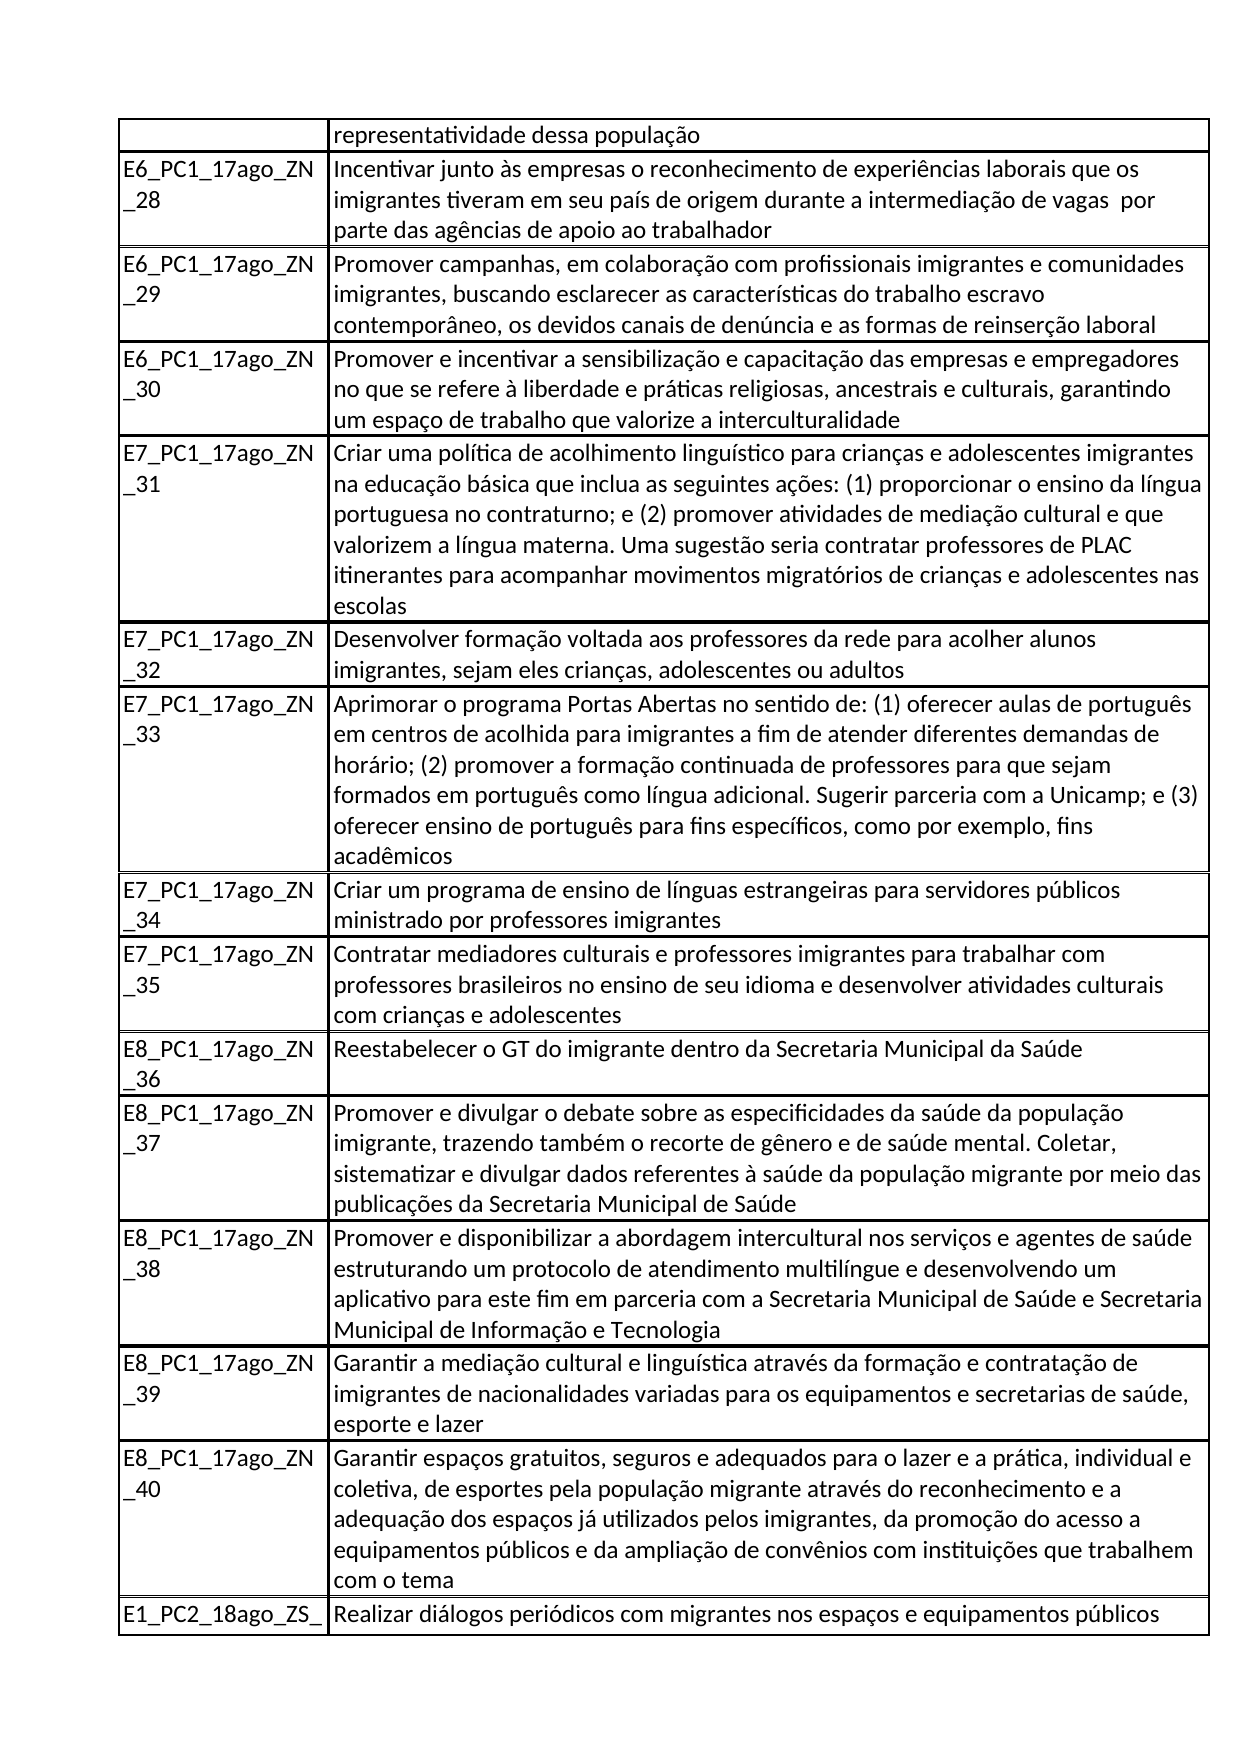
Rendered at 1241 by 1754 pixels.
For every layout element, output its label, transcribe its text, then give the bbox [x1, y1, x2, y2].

table_cell Aprimorar o programa Portas Abertas no sentido de: (1) oferecer aulas de português em centros de acolhida para imigrantes a fim de atender diferentes demandas de horário; (2) promover a formação continuada de professores para que sejam formados em português como língua adicional. Sugerir parceria com a Unicamp; e (3) oferecer ensino de português para fins específicos, como por exemplo, fins acadêmicos [330, 688, 1208, 871]
table_cell E7_PC1_17ago_ZN_31 [120, 437, 327, 620]
table_cell E6_PC1_17ago_ZN_30 [120, 343, 327, 434]
table_cell Criar uma política de acolhimento linguístico para crianças e adolescentes imigrantes na educação básica que inclua as seguintes ações: (1) proporcionar o ensino da língua portuguesa no contraturno; e (2) promover atividades de mediação cultural e que valorizem a língua materna. Uma sugestão seria contratar professores de PLAC itinerantes para acompanhar movimentos migratórios de crianças e adolescentes nas escolas [330, 437, 1208, 620]
table_cell Promover campanhas, em colaboração com profissionais imigrantes e comunidades imigrantes, buscando esclarecer as características do trabalho escravo contemporâneo, os devidos canais de denúncia e as formas de reinserção laboral [330, 248, 1208, 340]
table_cell E8_PC1_17ago_ZN_36 [120, 1033, 327, 1094]
table_cell Reestabelecer o GT do imigrante dentro da Secretaria Municipal da Saúde [330, 1033, 1208, 1094]
table_cell [120, 120, 327, 150]
table_cell E8_PC1_17ago_ZN_39 [120, 1348, 327, 1439]
table_cell E6_PC1_17ago_ZN_29 [120, 248, 327, 340]
table_cell Promover e disponibilizar a abordagem intercultural nos serviços e agentes de saúde estruturando um protocolo de atendimento multilíngue e desenvolvendo um aplicativo para este fim em parceria com a Secretaria Municipal de Saúde e Secretaria Municipal de Informação e Tecnologia [330, 1222, 1208, 1344]
table_cell representatividade dessa população [330, 120, 1208, 150]
table_cell E1_PC2_18ago_ZS_ [120, 1598, 327, 1634]
table_cell Promover e incentivar a sensibilização e capacitação das empresas e empregadores no que se refere à liberdade e práticas religiosas, ancestrais e culturais, garantindo um espaço de trabalho que valorize a interculturalidade [330, 343, 1208, 434]
table_cell E7_PC1_17ago_ZN_34 [120, 874, 327, 935]
table_cell E7_PC1_17ago_ZN_32 [120, 624, 327, 685]
table_cell E7_PC1_17ago_ZN_33 [120, 688, 327, 871]
table_cell Garantir a mediação cultural e linguística através da formação e contratação de imigrantes de nacionalidades variadas para os equipamentos e secretarias de saúde, esporte e lazer [330, 1348, 1208, 1439]
table_cell Contratar mediadores culturais e professores imigrantes para trabalhar com professores brasileiros no ensino de seu idioma e desenvolver atividades culturais com crianças e adolescentes [330, 938, 1208, 1030]
table_cell Incentivar junto às empresas o reconhecimento de experiências laborais que os imigrantes tiveram em seu país de origem durante a intermediação de vagas por parte das agências de apoio ao trabalhador [330, 153, 1208, 245]
table_cell Criar um programa de ensino de línguas estrangeiras para servidores públicos ministrado por professores imigrantes [330, 874, 1208, 935]
table_cell E6_PC1_17ago_ZN_28 [120, 153, 327, 245]
table_cell Desenvolver formação voltada aos professores da rede para acolher alunos imigrantes, sejam eles crianças, adolescentes ou adultos [330, 624, 1208, 685]
table_cell E8_PC1_17ago_ZN_40 [120, 1442, 327, 1595]
table_cell E8_PC1_17ago_ZN_37 [120, 1097, 327, 1219]
table_cell E8_PC1_17ago_ZN_38 [120, 1222, 327, 1344]
table_cell E7_PC1_17ago_ZN_35 [120, 938, 327, 1030]
table_cell Garantir espaços gratuitos, seguros e adequados para o lazer e a prática, individual e coletiva, de esportes pela população migrante através do reconhecimento e a adequação dos espaços já utilizados pelos imigrantes, da promoção do acesso a equipamentos públicos e da ampliação de convênios com instituições que trabalhem com o tema [330, 1442, 1208, 1595]
table_cell Promover e divulgar o debate sobre as especificidades da saúde da população imigrante, trazendo também o recorte de gênero e de saúde mental. Coletar, sistematizar e divulgar dados referentes à saúde da população migrante por meio das publicações da Secretaria Municipal de Saúde [330, 1097, 1208, 1219]
table_cell Realizar diálogos periódicos com migrantes nos espaços e equipamentos públicos [330, 1598, 1208, 1634]
